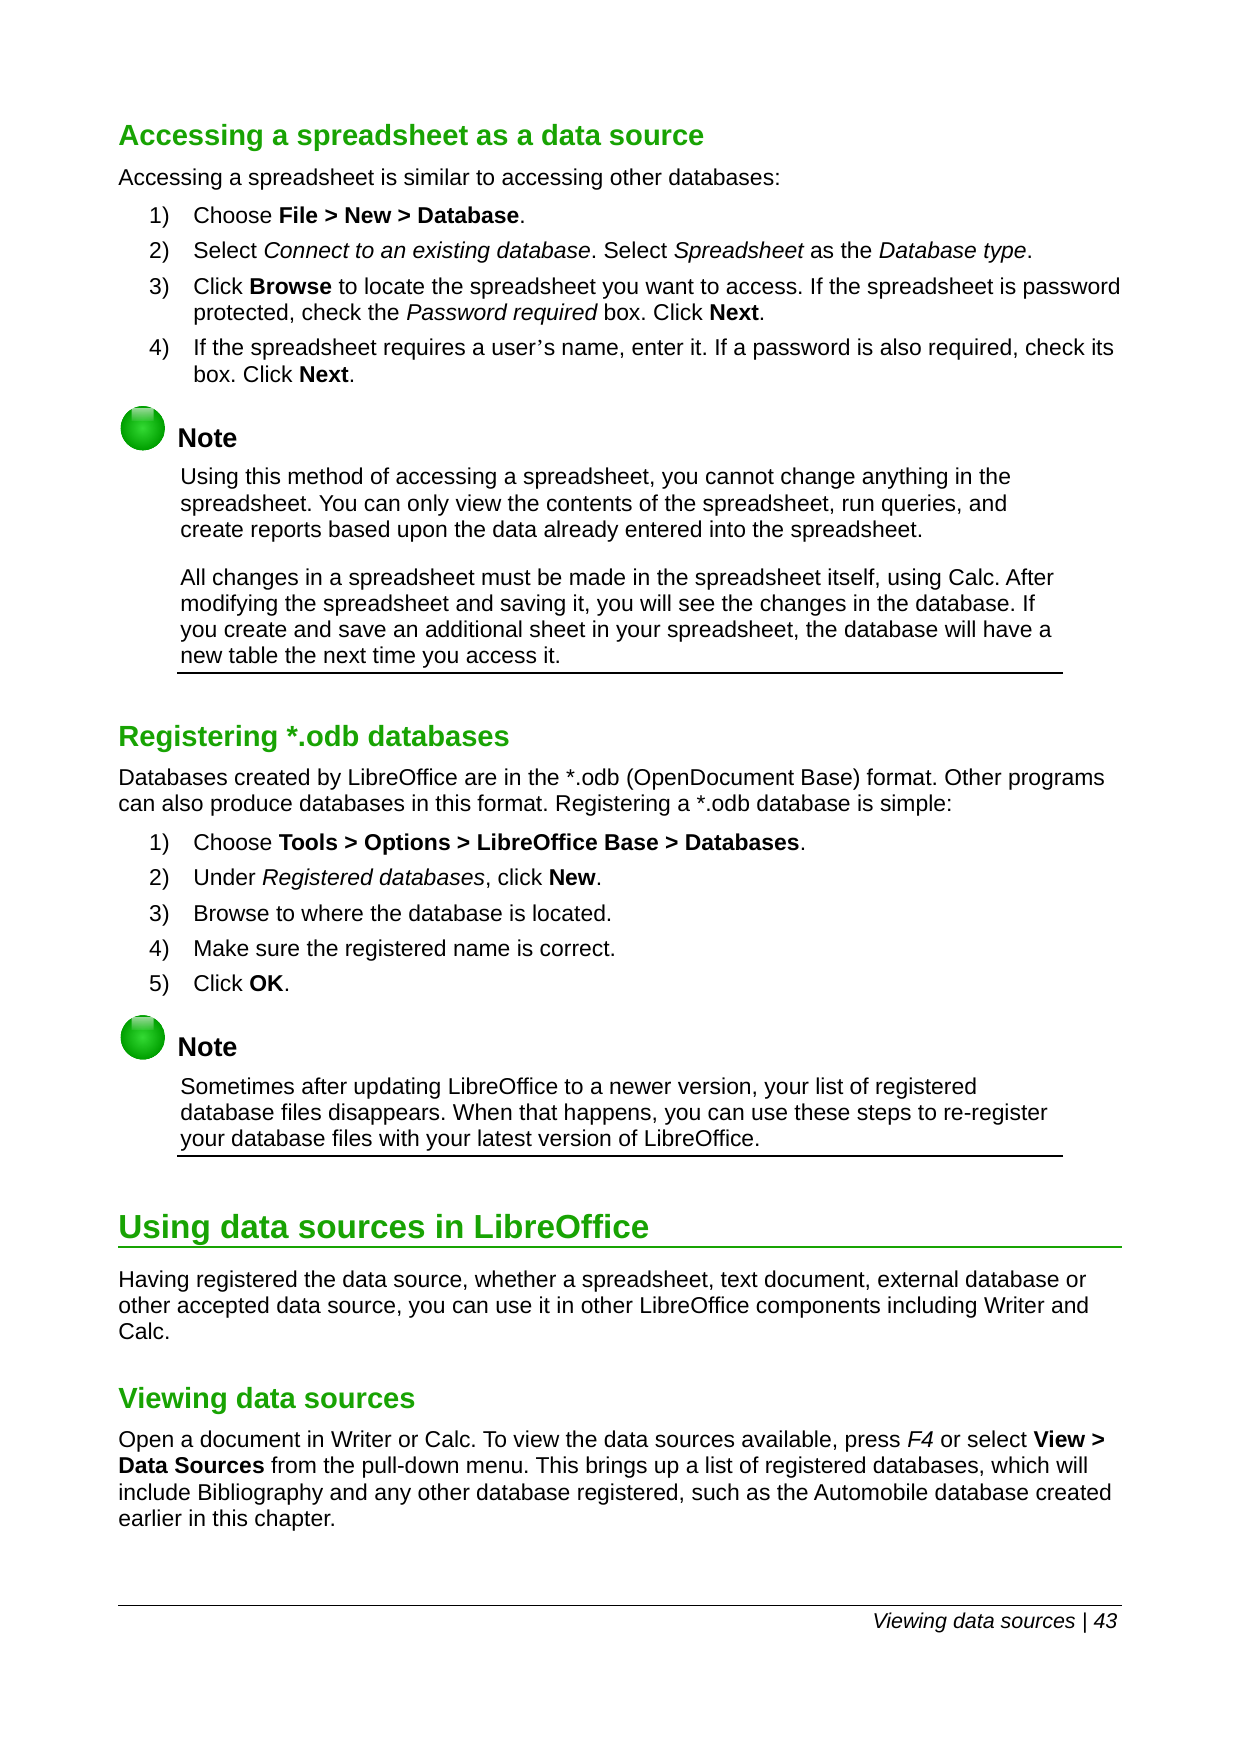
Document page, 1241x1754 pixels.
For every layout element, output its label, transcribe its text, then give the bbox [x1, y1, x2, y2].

subtitle Accessing a spreadsheet as a data source [118, 118, 1122, 152]
subtitle Note [118, 1013, 1122, 1062]
text Using this method of accessing a spreadsheet, you cannot change anything in the spreadsheet. You can only view the contents of the spreadsheet, run queries, and create reports based upon the data already entered into the spreadsheet. [177, 460, 1063, 542]
list Choose Tools > Options > LibreOffice Base > Databases. [169, 829, 1122, 856]
text Having registered the data source, whether a spreadsheet, text document, external database or other accepted data source, you can use it in other LibreOffice components including Writer and Calc. [118, 1266, 1122, 1344]
list Under Registered databases, click New. [169, 864, 1122, 891]
text Sometimes after updating LibreOffice to a newer version, your list of registered database files disappears. When that happens, you can use these steps to re-register your database files with your latest version of LibreOffice. [177, 1069, 1063, 1155]
list Choose File > New > Database. [169, 202, 1122, 229]
subtitle Viewing data sources [118, 1381, 1122, 1414]
text Databases created by LibreOffice are in the *.odb (OpenDocument Base) format. Other programs can also produce databases in this format. Registering a *.odb database is simple: [118, 764, 1122, 817]
text Open a document in Writer or Calc. To view the data sources available, press F4 or select View > Data Sources from the pull-down menu. This brings up a list of registered databases, which will include Bibliography and any other database registered, such as the Automobile database created earlier in this chapter. [118, 1426, 1122, 1531]
list Click Browse to locate the spreadsheet you want to access. If the spreadsheet is password protected, check the Password required box. Click Next. [169, 273, 1122, 325]
text All changes in a spreadsheet must be made in the spreadsheet itself, using Calc. After modifying the spreadsheet and saving it, you will see the changes in the database. If you create and save an additional sheet in your spreadsheet, the database will have a new table the next time you access it. [177, 560, 1063, 672]
list Click OK. [169, 970, 1122, 996]
subtitle Using data sources in LibreOffice [118, 1207, 1122, 1246]
text Accessing a spreadsheet is similar to accessing other databases: [118, 163, 1122, 190]
list Make sure the registered name is correct. [169, 935, 1122, 961]
subtitle Note [118, 403, 1122, 453]
list If the spreadsheet requires a user’s name, enter it. If a password is also required, check its box. Click Next. [169, 334, 1122, 387]
list Select Connect to an existing database. Select Spreadsheet as the Database type. [169, 237, 1122, 264]
subtitle Registering *.odb databases [118, 719, 1122, 752]
list Browse to where the database is located. [169, 899, 1122, 926]
